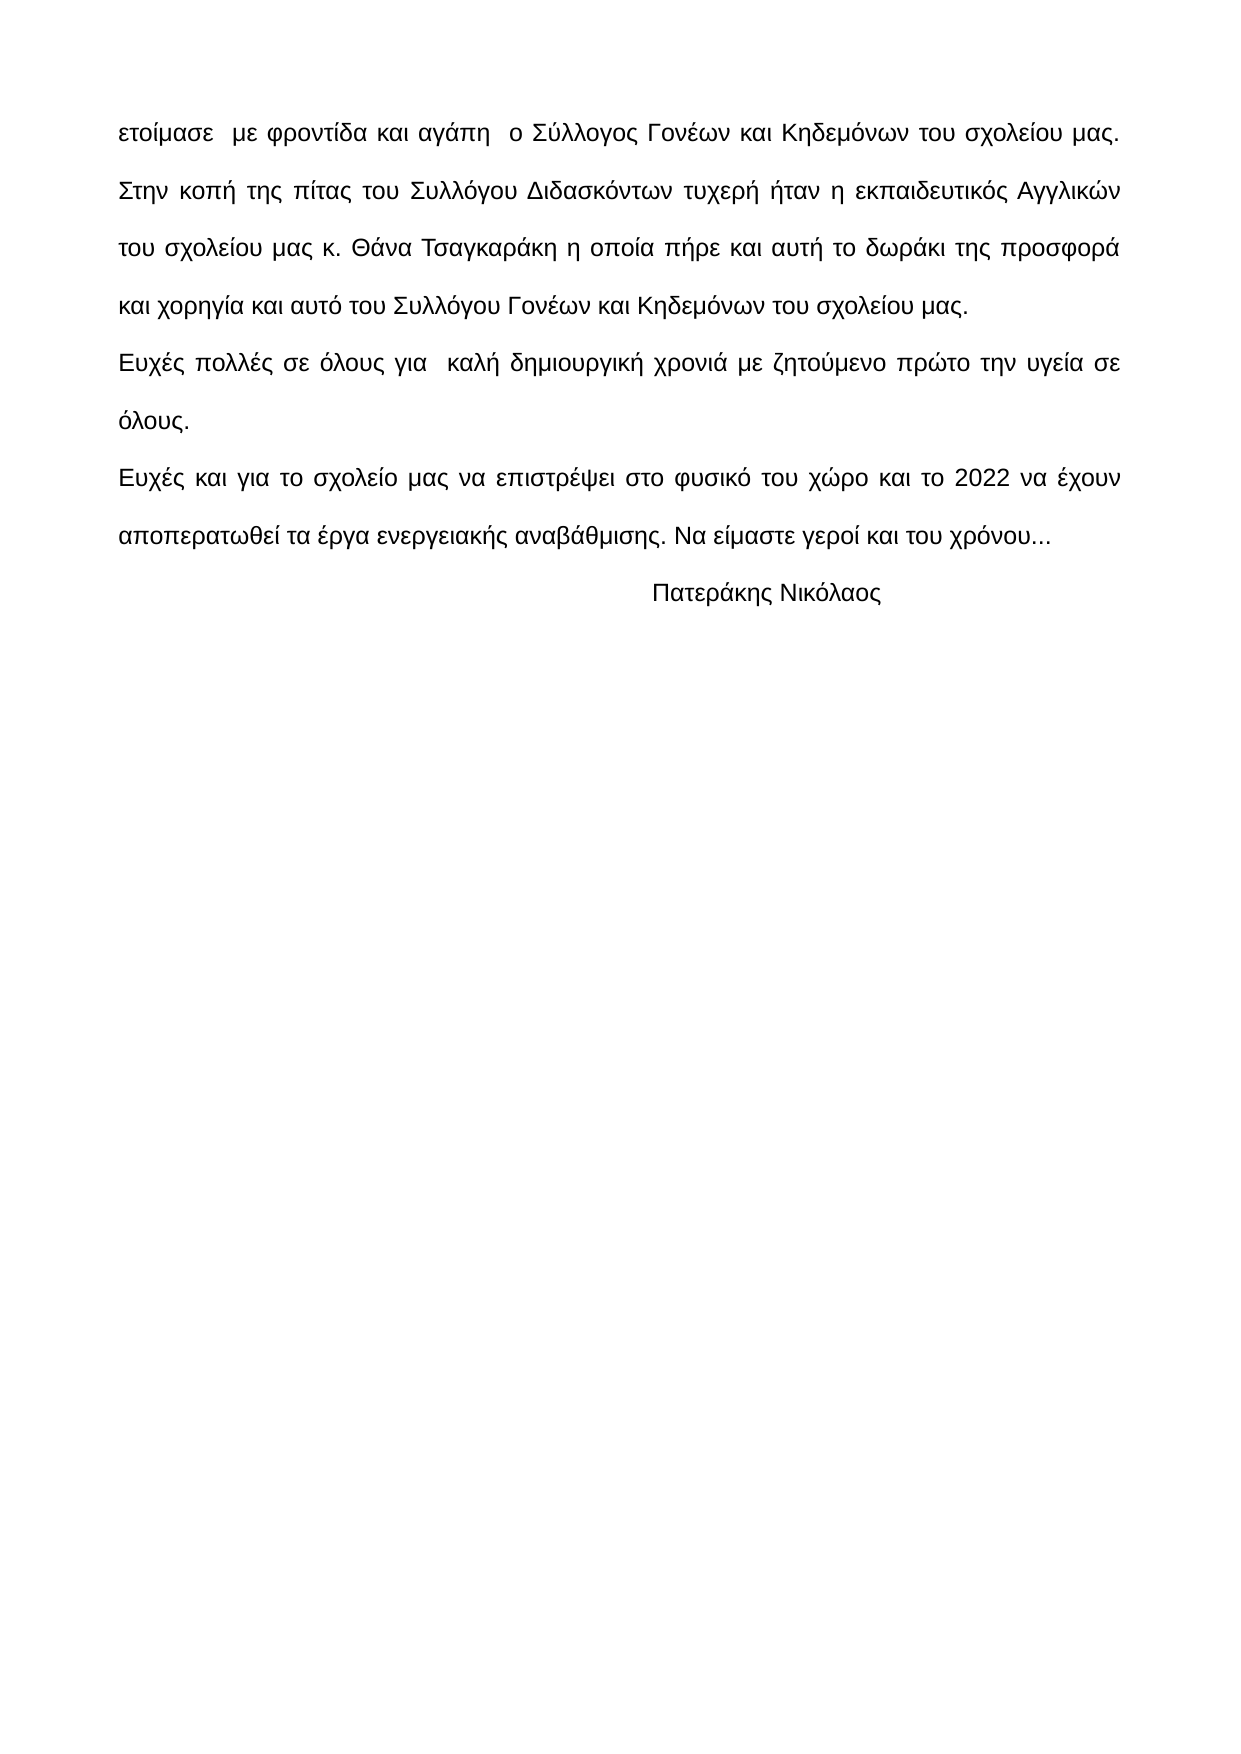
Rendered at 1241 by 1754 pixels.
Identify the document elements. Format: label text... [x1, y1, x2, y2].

text ετοίμασε με φροντίδα και αγάπη ο Σύλλογος Γονέων και Κηδεμόνων του σχολείου μας. Στην κοπή της πίτας του Συλλόγου Διδασκόντων τυχερή ήταν η εκπαιδευτικός Αγγλικών του σχολείου μας κ. Θάνα Τσαγκαράκη η οποία πήρε και αυτή το δωράκι της προσφορά και χορηγία και αυτό του Συλλόγου Γονέων και Κηδεμόνων του σχολείου μας. [118, 118, 1122, 319]
text Πατεράκης Νικόλαος [118, 578, 1122, 607]
text Ευχές και για το σχολείο μας να επιστρέψει στο φυσικό του χώρο και το 2022 να έχουν αποπερατωθεί τα έργα ενεργειακής αναβάθμισης. Να είμαστε γεροί και του χρόνου... [118, 463, 1122, 549]
text Ευχές πολλές σε όλους για καλή δημιουργική χρονιά με ζητούμενο πρώτο την υγεία σε όλους. [118, 348, 1122, 434]
